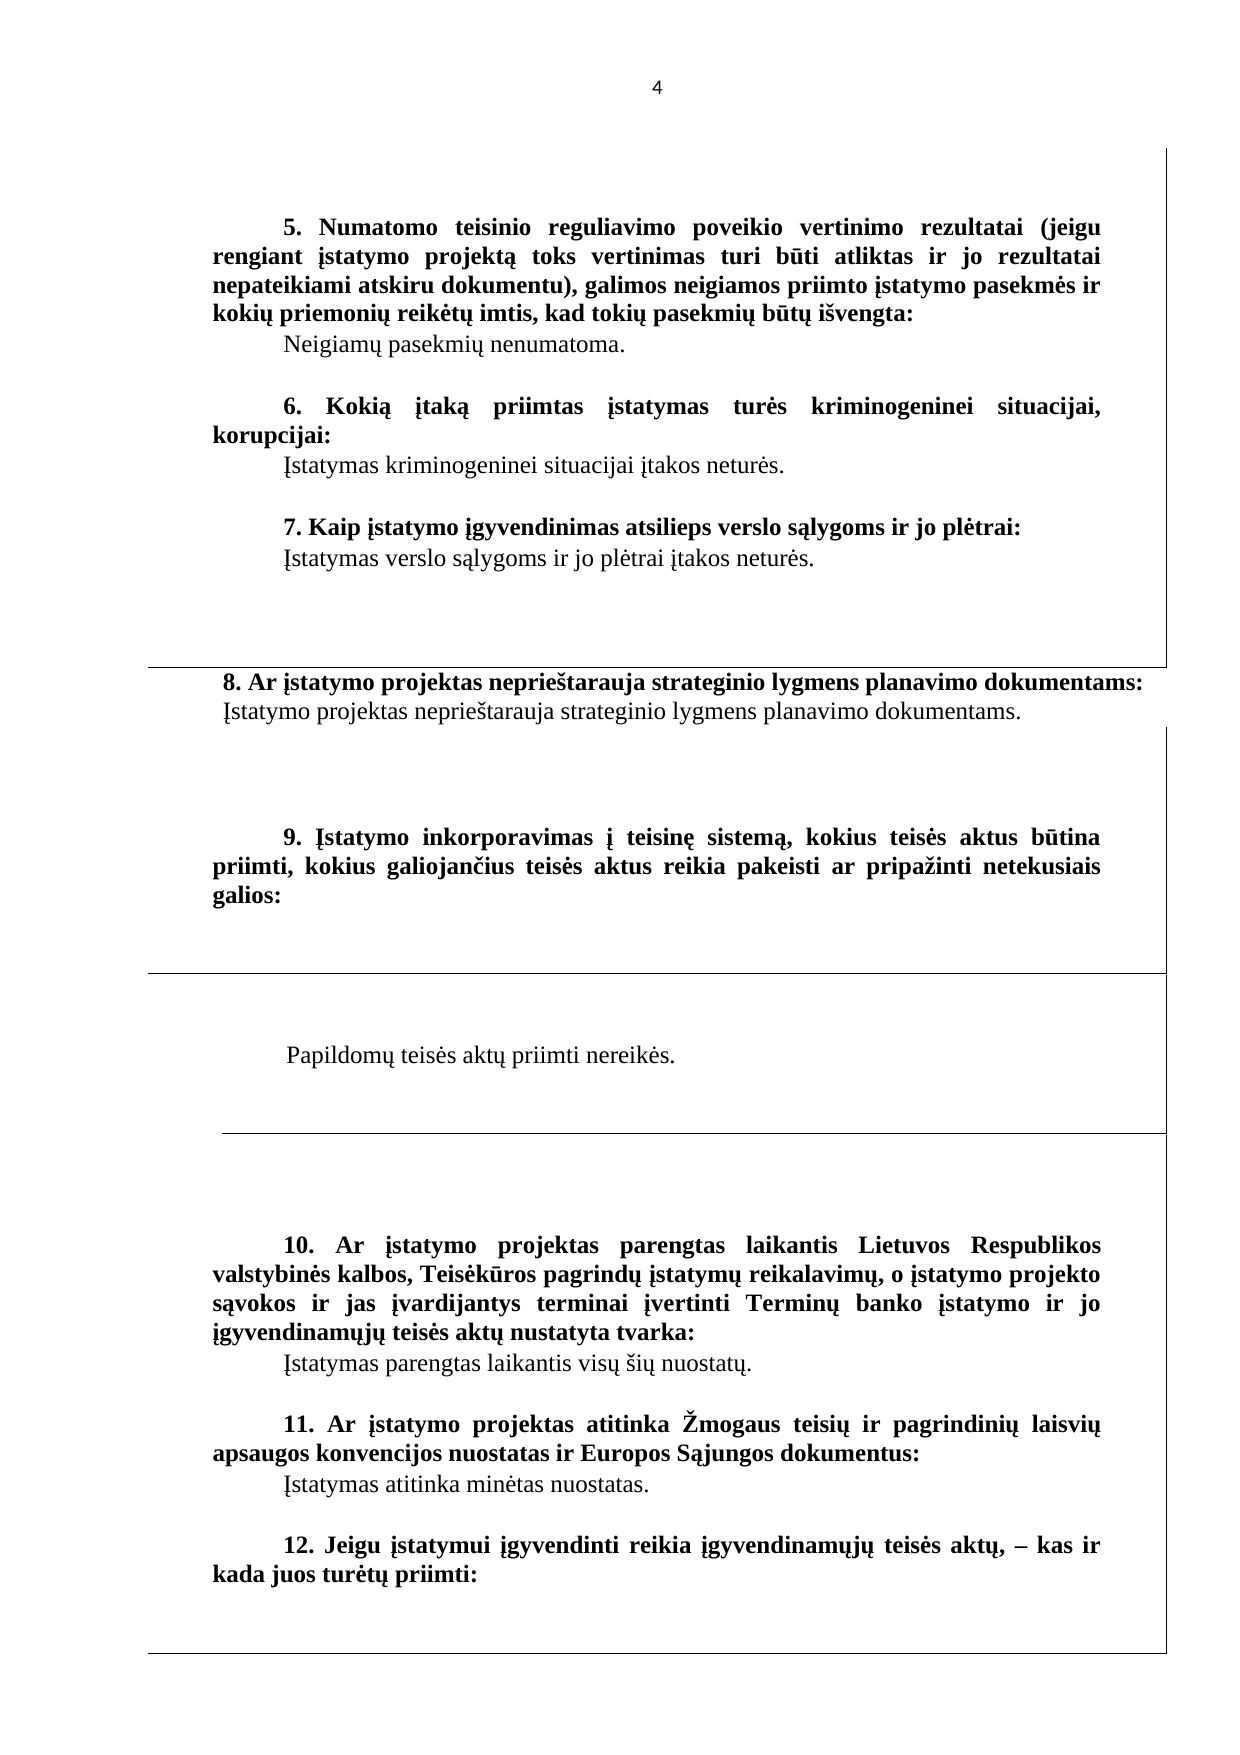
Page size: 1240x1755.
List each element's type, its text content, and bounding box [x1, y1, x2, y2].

text 5. Numatomo teisinio reguliavimo poveikio vertinimo rezultatai (jeigu rengiant įstatymo projektą toks vertinimas turi būti atliktas ir jo rezultatai nepateikiami atskiru dokumentu), galimos neigiamos priimto įstatymo pasekmės ir kokių priemonių reikėtų imtis, kad tokių pasekmių būtų išvengta: [148, 148, 1166, 265]
text 10. Ar įstatymo projektas parengtas laikantis Lietuvos Respublikos valstybinės kalbos, Teisėkūros pagrindų įstatymų reikalavimų, o įstatymo projekto sąvokos ir jas įvardijantys terminai įvertinti Terminų banko įstatymo ir jo įgyvendinamųjų teisės aktų nustatyta tvarka: [148, 1166, 1167, 1283]
text 6. Kokią įtaką priimtas įstatymas turės kriminogeninei situacijai, korupcijai: [148, 326, 1167, 386]
text Papildomų teisės aktų priimti nereikės. [222, 975, 1166, 1133]
text Įstatymo projektas neprieštarauja strateginio lygmens planavimo dokumentams. [148, 696, 1167, 725]
text Įstatymas parengtas laikantis visų šių nuostatų. [148, 1283, 1167, 1345]
text Įstatymas verslo sąlygoms ir jo plėtrai įtakos neturės. [148, 478, 1167, 572]
text Įstatymas kriminogeninei situacijai įtakos neturės. [148, 386, 1167, 448]
text Neigiamų pasekmių nenumatoma. [148, 265, 1167, 326]
text 12. Jeigu įstatymui įgyvendinti reikia įgyvendinamųjų teisės aktų, – kas ir kada juos turėtų priimti: [148, 1466, 1167, 1653]
text 7. Kaip įstatymo įgyvendinimas atsilieps verslo sąlygoms ir jo plėtrai: [148, 448, 1167, 478]
text 11. Ar įstatymo projektas atitinka Žmogaus teisių ir pagrindinių laisvių apsaugos konvencijos nuostatas ir Europos Sąjungos dokumentus: [148, 1345, 1167, 1404]
text 9. Įstatymo inkorporavimas į teisinę sistemą, kokius teisės aktus būtina priimti, kokius galiojančius teisės aktus reikia pakeisti ar pripažinti netekusiais galios: [148, 758, 1167, 973]
text Įstatymas atitinka minėtas nuostatas. [148, 1404, 1167, 1466]
text 8. Ar įstatymo projektas neprieštarauja strateginio lygmens planavimo dokumentams: [148, 667, 1167, 696]
